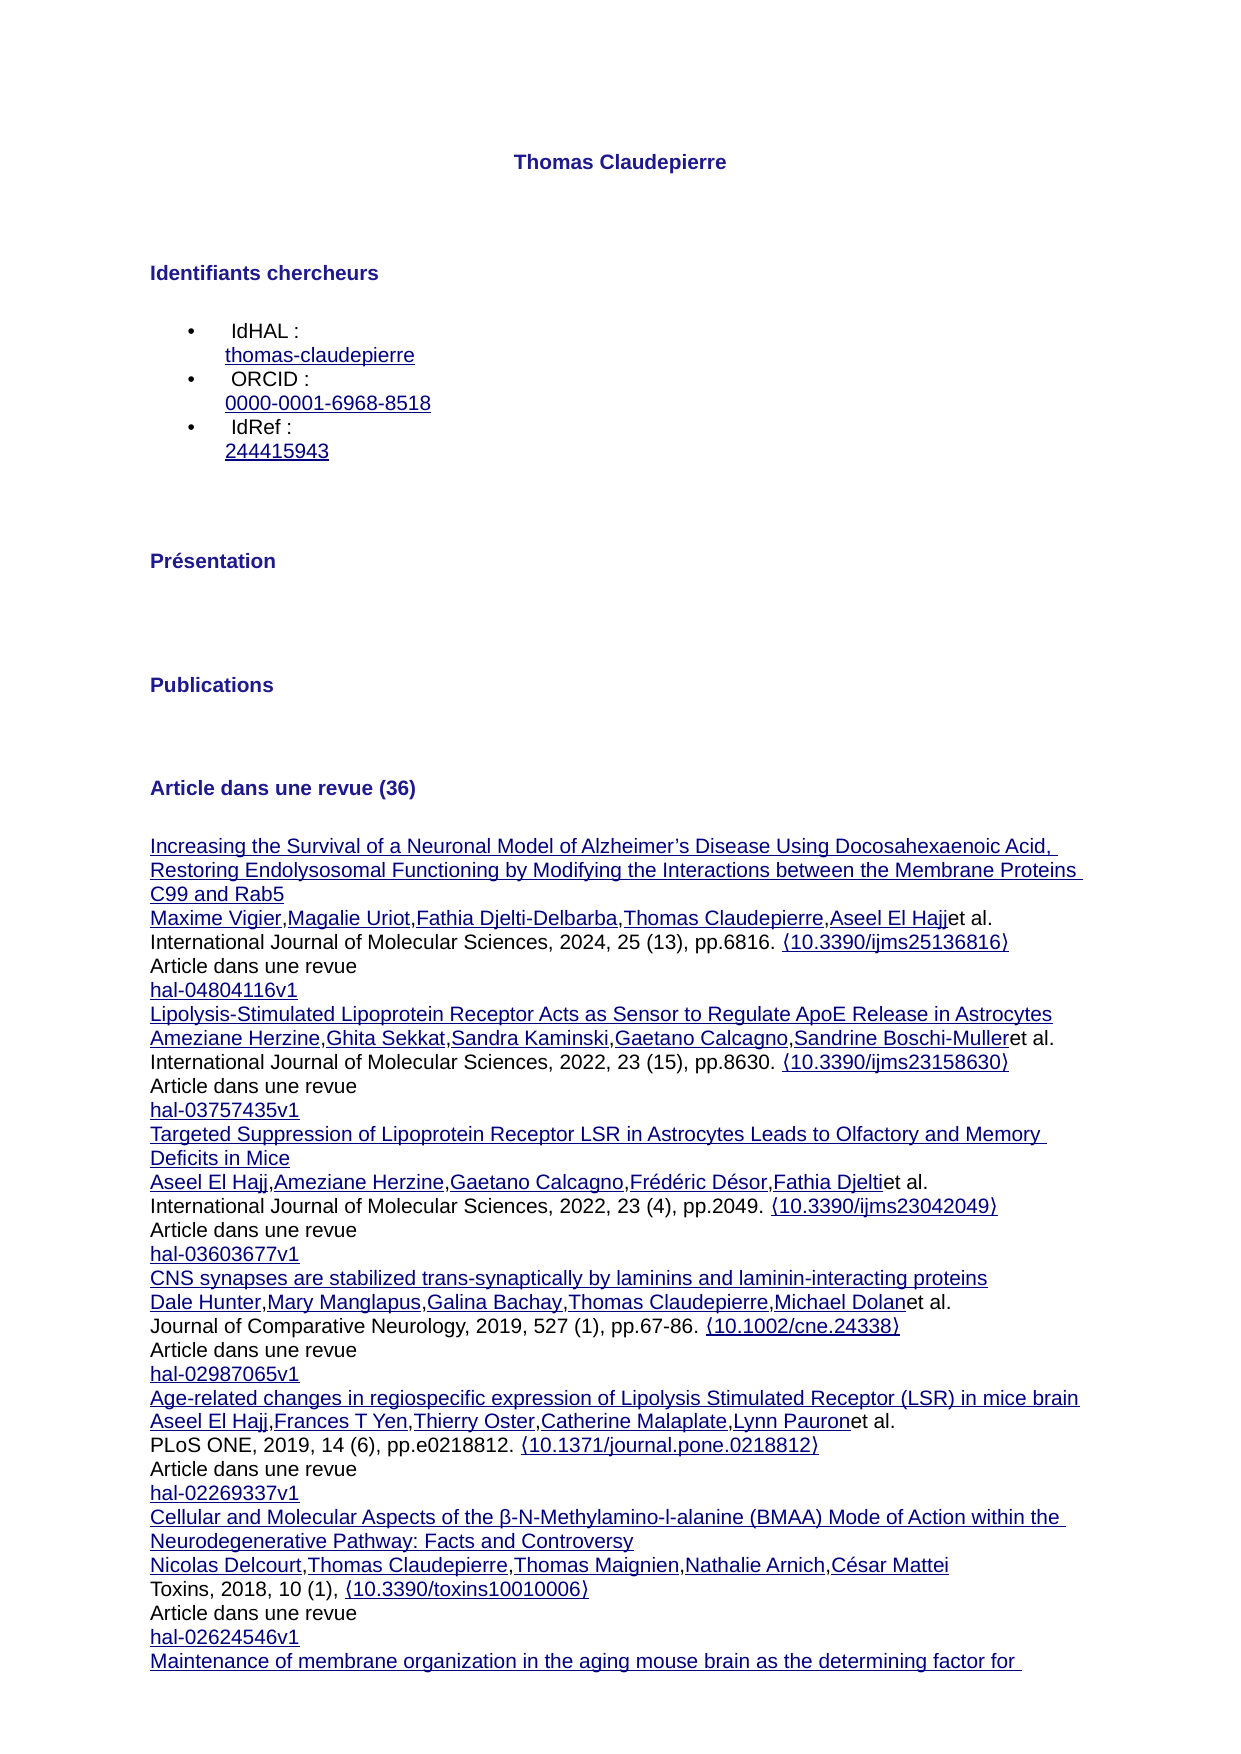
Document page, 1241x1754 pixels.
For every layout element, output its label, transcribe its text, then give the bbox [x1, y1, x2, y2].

subtitle Article dans une revue (36) [150, 776, 1090, 800]
subtitle Thomas Claudepierre [150, 150, 1090, 174]
subtitle Publications [150, 673, 1090, 697]
subtitle Identifiants chercheurs [150, 260, 1090, 284]
table_header Increasing the Survival of a Neuronal Model of Alzheimer’s Disease Using Docosahexaenoic Acid, Restoring Endolysosomal Functioning by Modifying the Interactions between the Membrane Proteins C99 and Rab5 Maxime Vigier,Magalie Uriot,Fathia Djelti-Delbarba,Thomas Claudepierre,Aseel El Hajjet al. International Journal of Molecular Sciences, 2024, 25 (13), pp.6816. ⟨10.3390/ijms25136816⟩ Article dans une revue hal-04804116v1 [150, 834, 1090, 1002]
list thomas-claudepierre [187, 343, 1090, 367]
list IdRef : [187, 414, 1090, 438]
table_cell CNS synapses are stabilized trans-synaptically by laminins and laminin-interacting proteins Dale Hunter,Mary Manglapus,Galina Bachay,Thomas Claudepierre,Michael Dolanet al. Journal of Comparative Neurology, 2019, 527 (1), pp.67-86. ⟨10.1002/cne.24338⟩ Article dans une revue hal-02987065v1 [150, 1266, 1090, 1385]
table_cell Cellular and Molecular Aspects of the β-N-Methylamino-l-alanine (BMAA) Mode of Action within the Neurodegenerative Pathway: Facts and Controversy Nicolas Delcourt,Thomas Claudepierre,Thomas Maignien,Nathalie Arnich,César Mattei Toxins, 2018, 10 (1), ⟨10.3390/toxins10010006⟩ Article dans une revue hal-02624546v1 [150, 1505, 1090, 1649]
table_cell Age-related changes in regiospecific expression of Lipolysis Stimulated Receptor (LSR) in mice brain Aseel El Hajj,Frances T Yen,Thierry Oster,Catherine Malaplate,Lynn Pauronet al. PLoS ONE, 2019, 14 (6), pp.e0218812. ⟨10.1371/journal.pone.0218812⟩ Article dans une revue hal-02269337v1 [150, 1385, 1090, 1505]
list 0000-0001-6968-8518 [187, 391, 1090, 414]
table_cell Targeted Suppression of Lipoprotein Receptor LSR in Astrocytes Leads to Olfactory and Memory Deficits in Mice Aseel El Hajj,Ameziane Herzine,Gaetano Calcagno,Frédéric Désor,Fathia Djeltiet al. International Journal of Molecular Sciences, 2022, 23 (4), pp.2049. ⟨10.3390/ijms23042049⟩ Article dans une revue hal-03603677v1 [150, 1122, 1090, 1266]
subtitle Présentation [150, 549, 1090, 573]
table_cell Lipolysis-Stimulated Lipoprotein Receptor Acts as Sensor to Regulate ApoE Release in Astrocytes Ameziane Herzine,Ghita Sekkat,Sandra Kaminski,Gaetano Calcagno,Sandrine Boschi-Mulleret al. International Journal of Molecular Sciences, 2022, 23 (15), pp.8630. ⟨10.3390/ijms23158630⟩ Article dans une revue hal-03757435v1 [150, 1002, 1090, 1122]
list IdHAL : [187, 319, 1090, 343]
list ORCID : [187, 367, 1090, 391]
list 244415943 [187, 438, 1090, 462]
table_cell Maintenance of membrane organization in the aging mouse brain as the determining factor for [150, 1649, 1090, 1673]
